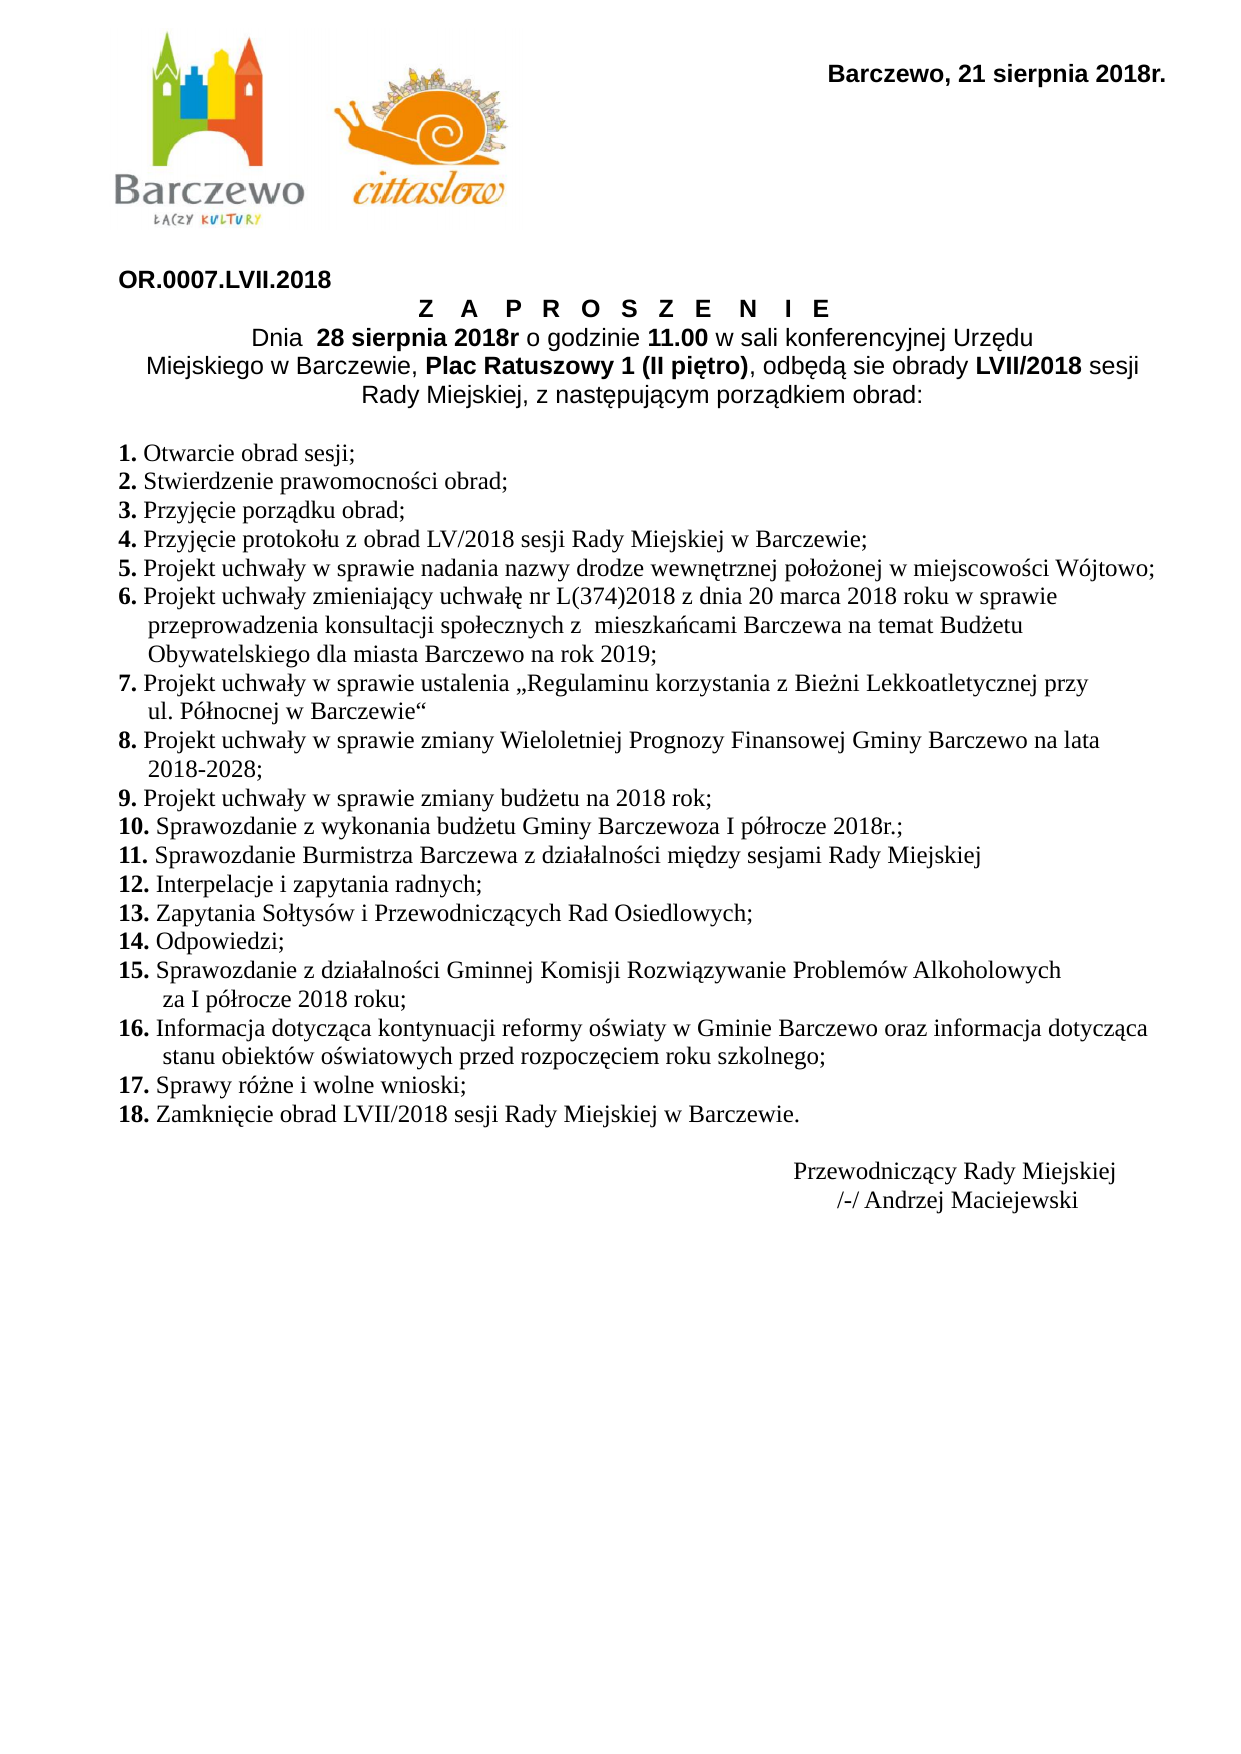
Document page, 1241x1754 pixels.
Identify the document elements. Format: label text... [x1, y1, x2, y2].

list Przyjęcie protokołu z obrad LV/2018 sesji Rady Miejskiej w Barczewie; [118, 524, 1167, 553]
list Zapytania Sołtysów i Przewodniczących Rad Osiedlowych; [118, 898, 1167, 926]
list Projekt uchwały w sprawie nadania nazwy drodze wewnętrznej położonej w miejscowości Wójtowo; [118, 553, 1167, 581]
list Przyjęcie porządku obrad; [118, 495, 1167, 524]
list Projekt uchwały w sprawie zmiany Wieloletniej Prognozy Finansowej Gminy Barczewo na lata 2018-2028; [118, 725, 1167, 783]
text Barczewo, 21 sierpnia 2018r. [525, 59, 1167, 88]
list Sprawozdanie z wykonania budżetu Gminy Barczewoza I półrocze 2018r.; [118, 811, 1167, 840]
list Projekt uchwały zmieniający uchwałę nr L(374)2018 z dnia 20 marca 2018 roku w sprawie przeprowadzenia konsultacji społecznych z mieszkańcami Barczewa na temat Budżetu Obywatelskiego dla miasta Barczewo na rok 2019; [118, 581, 1167, 668]
text Z A P R O S Z E N I E [118, 294, 1167, 323]
text Miejskiego w Barczewie, Plac Ratuszowy 1 (II piętro), odbędą sie obrady LVII/2018 sesji Rady Miejskiej, z następującym porządkiem obrad: [118, 351, 1167, 409]
list Sprawy różne i wolne wnioski; [118, 1070, 1167, 1099]
list Zamknięcie obrad LVII/2018 sesji Rady Miejskiej w Barczewie. [118, 1099, 1167, 1128]
text Przewodniczący Rady Miejskiej /-/ Andrzej Maciejewski [793, 1156, 1167, 1214]
list Odpowiedzi; [118, 926, 1167, 955]
list Otwarcie obrad sesji; [118, 438, 1167, 466]
text OR.0007.LVII.2018 [118, 265, 1167, 294]
list Stwierdzenie prawomocności obrad; [118, 466, 1167, 495]
list Projekt uchwały w sprawie zmiany budżetu na 2018 rok; [118, 783, 1167, 811]
list Interpelacje i zapytania radnych; [118, 869, 1167, 898]
list Projekt uchwały w sprawie ustalenia „Regulaminu korzystania z Bieżni Lekkoatletycznej przy ul. Północnej w Barczewie“ [118, 668, 1167, 725]
list Sprawozdanie Burmistrza Barczewa z działalności między sesjami Rady Miejskiej [118, 840, 1167, 869]
text Dnia 28 sierpnia 2018r o godzinie 11.00 w sali konferencyjnej Urzędu [118, 323, 1167, 351]
list Sprawozdanie z działalności Gminnej Komisji Rozwiązywanie Problemów Alkoholowych za I półrocze 2018 roku; [118, 955, 1167, 1013]
list Informacja dotycząca kontynuacji reformy oświaty w Gminie Barczewo oraz informacja dotycząca stanu obiektów oświatowych przed rozpoczęciem roku szkolnego; [118, 1013, 1167, 1070]
